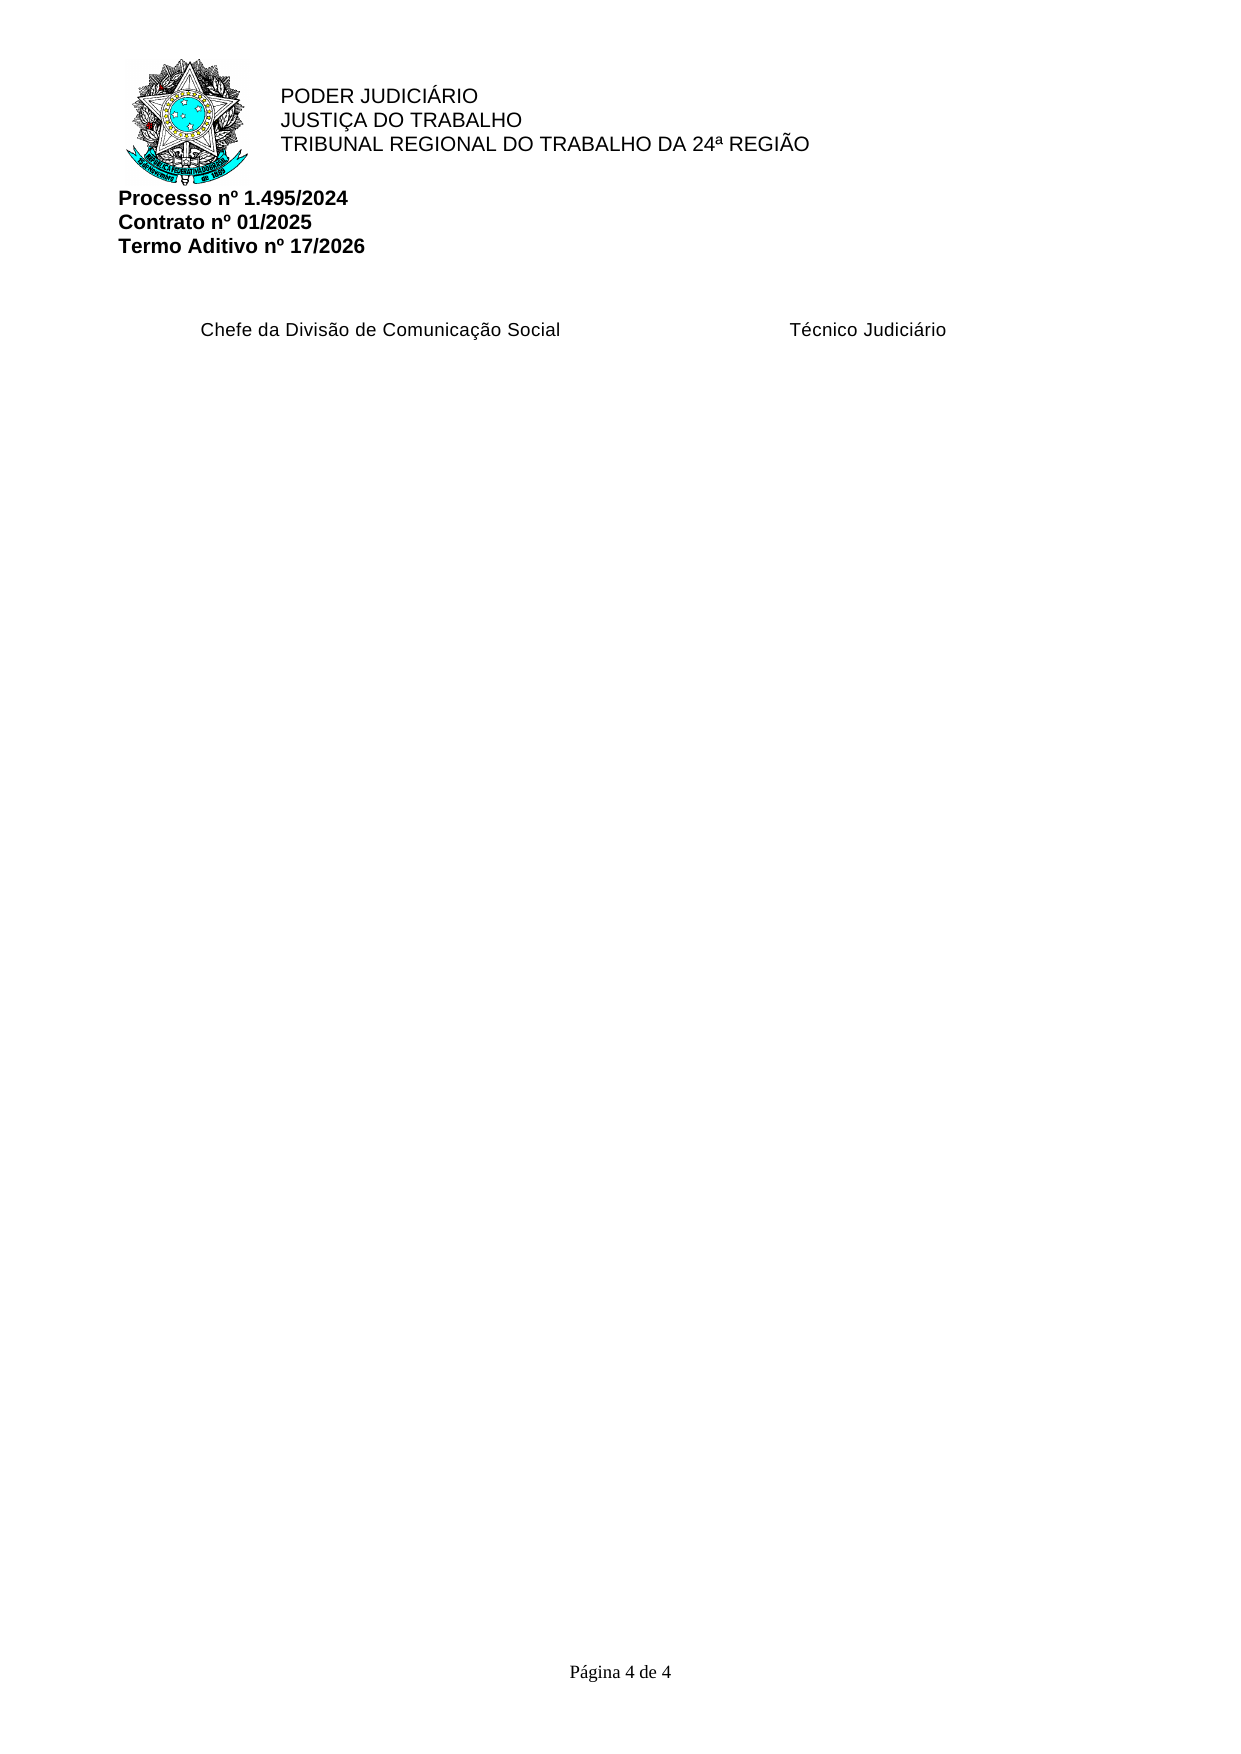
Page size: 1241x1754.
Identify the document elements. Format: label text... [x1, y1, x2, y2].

table_cell [120, 281, 146, 377]
table_cell Chefe da Divisão de Comunicação Social [146, 281, 633, 377]
table_cell Técnico Judiciário [633, 281, 1120, 377]
